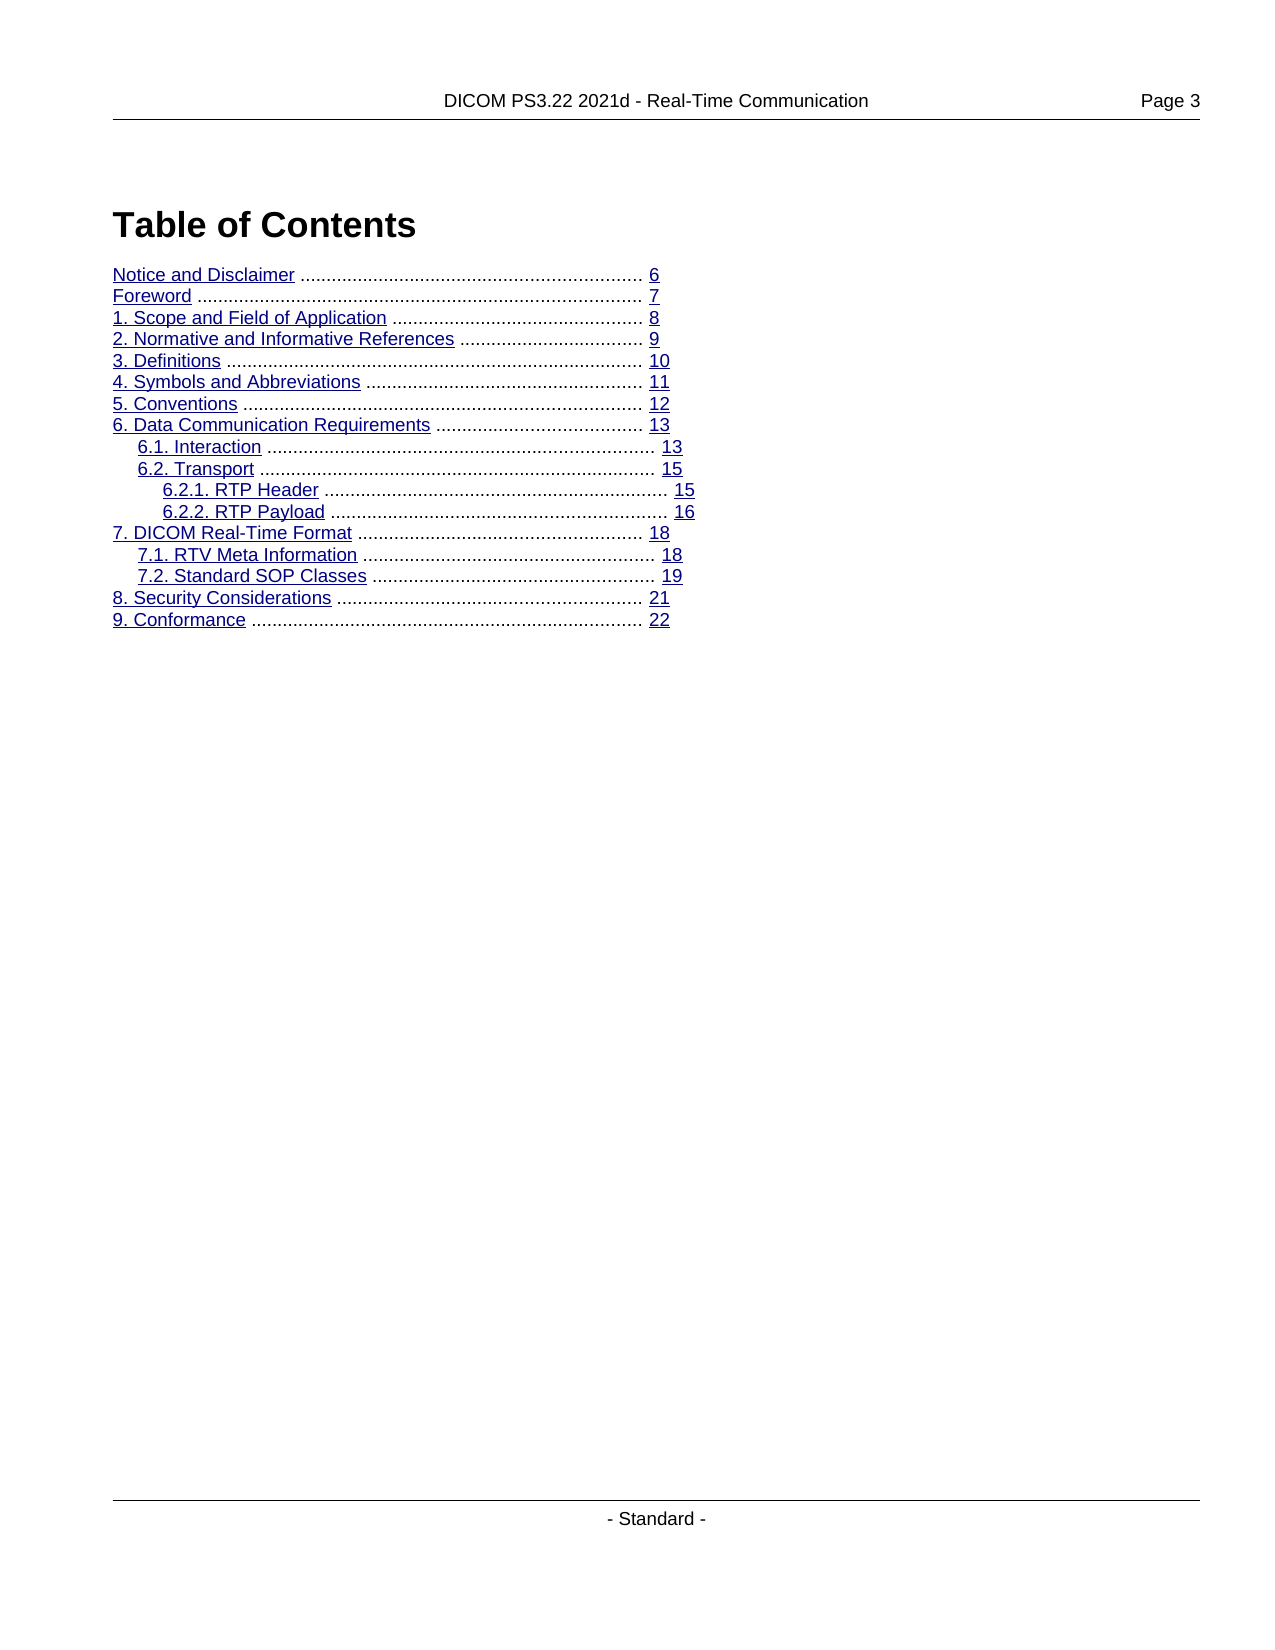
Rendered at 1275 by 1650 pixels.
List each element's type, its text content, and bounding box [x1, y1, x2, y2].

text Foreword 0 [112, 285, 1175, 306]
text Notice and Disclaimer 0 [112, 263, 1175, 285]
text Table of Contents [112, 204, 1200, 245]
text 4. Symbols and Abbreviations 0 [112, 371, 1175, 393]
text 7.2. Standard SOP Classes 0 [137, 565, 1175, 587]
text 8. Security Considerations 0 [112, 587, 1175, 608]
text 6. Data Communication Requirements 0 [112, 414, 1175, 436]
text 6.2.2. RTP Payload 0 [162, 501, 1175, 522]
text 7.1. RTV Meta Information 0 [137, 544, 1175, 565]
text 3. Definitions 0 [112, 349, 1175, 371]
text 9. Conformance 0 [112, 608, 1175, 630]
text 6.2.1. RTP Header 0 [162, 479, 1175, 501]
text 5. Conventions 0 [112, 393, 1175, 414]
text 6.2. Transport 0 [137, 457, 1175, 479]
text 6.1. Interaction 0 [137, 436, 1175, 457]
text 1. Scope and Field of Application 0 [112, 306, 1175, 328]
text 7. DICOM Real-Time Format 0 [112, 522, 1175, 544]
text 2. Normative and Informative References 0 [112, 328, 1175, 349]
